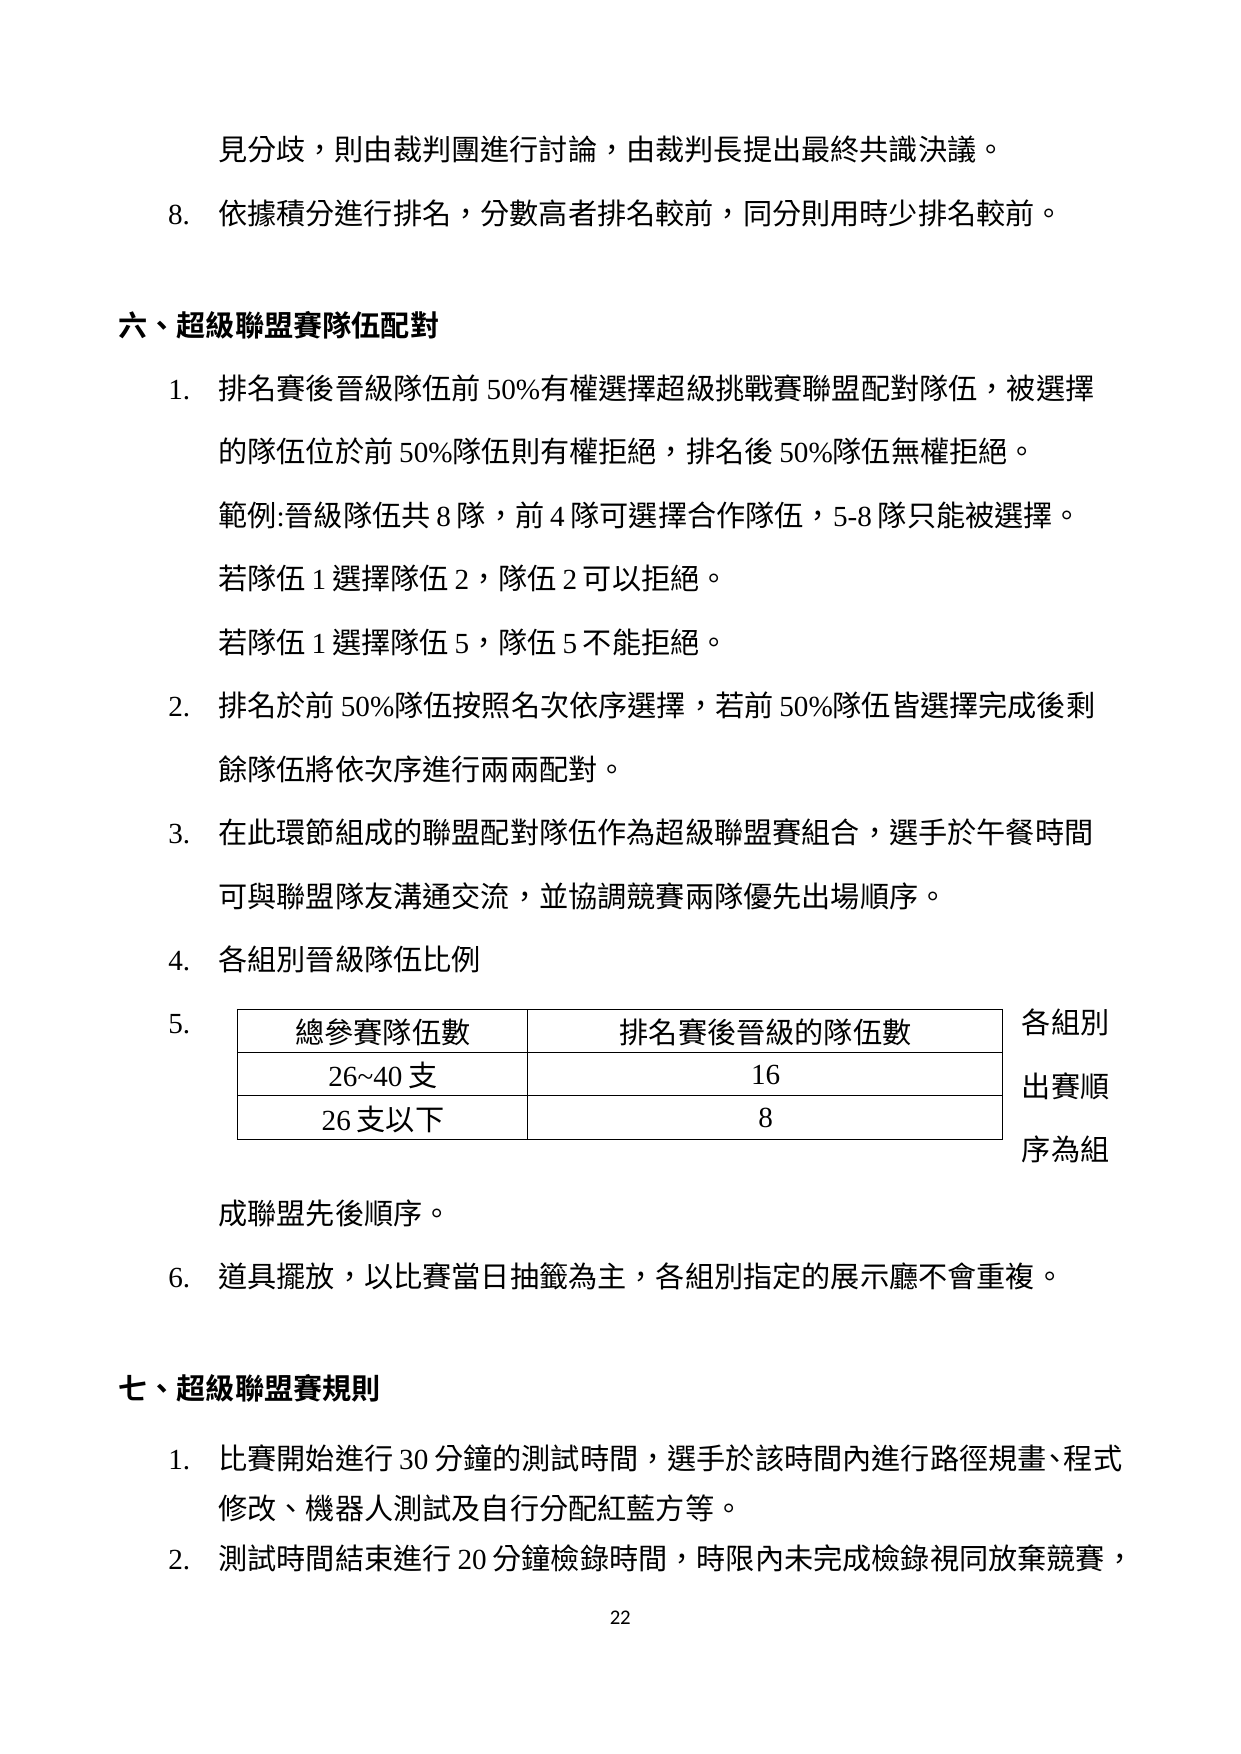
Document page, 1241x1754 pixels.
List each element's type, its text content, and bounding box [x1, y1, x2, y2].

list 排名於前50%隊伍按照名次依序選擇，若前50%隊伍皆選擇完成後剩餘隊伍將依次序進行兩兩配對。 [168, 683, 1122, 788]
list 測試時間結束進行20分鐘檢錄時間，時限內未完成檢錄視同放棄競賽，檢錄之後的機器不可再修改機構、程式內容。 [168, 1529, 1122, 1579]
text 若隊伍1選擇隊伍5，隊伍5不能拒絕。 [218, 619, 1122, 662]
table_header 排名賽後晉級的隊伍數 [528, 1010, 1002, 1052]
list 在此環節組成的聯盟配對隊伍作為超級聯盟賽組合，選手於午餐時間可與聯盟隊友溝通交流，並協調競賽兩隊優先出場順序。 [168, 810, 1122, 915]
text 範例:晉級隊伍共8隊，前4隊可選擇合作隊伍，5-8隊只能被選擇。 [218, 492, 1122, 535]
text 七、超級聯盟賽規則 [118, 1366, 1122, 1408]
list 各組別晉級隊伍比例 [168, 937, 1122, 979]
table_cell 26支以下 [238, 1096, 527, 1139]
list 道具擺放，以比賽當日抽籤為主，各組別指定的展示廳不會重複。 [168, 1254, 1122, 1296]
table_cell 8 [528, 1096, 1002, 1139]
text 見分歧，則由裁判團進行討論，由裁判長提出最終共識決議。 [218, 127, 1122, 169]
text 若隊伍1選擇隊伍2，隊伍2可以拒絕。 [218, 556, 1122, 598]
list 比賽開始進行30分鐘的測試時間，選手於該時間內進行路徑規畫、程式修改、機器人測試及自行分配紅藍方等。 [168, 1429, 1122, 1529]
table_header 總參賽隊伍數 [238, 1010, 527, 1052]
table_cell 16 [528, 1053, 1002, 1095]
text 六、超級聯盟賽隊伍配對 [118, 302, 1122, 344]
list 各組別出賽順序為組成聯盟先後順序。 [168, 1000, 1122, 1233]
table_cell 26~40支 [238, 1053, 527, 1095]
list 排名賽後晉級隊伍前50%有權選擇超級挑戰賽聯盟配對隊伍，被選擇的隊伍位於前50%隊伍則有權拒絕，排名後50%隊伍無權拒絕。 [168, 366, 1122, 471]
list 依據積分進行排名，分數高者排名較前，同分則用時少排名較前。 [168, 190, 1122, 233]
